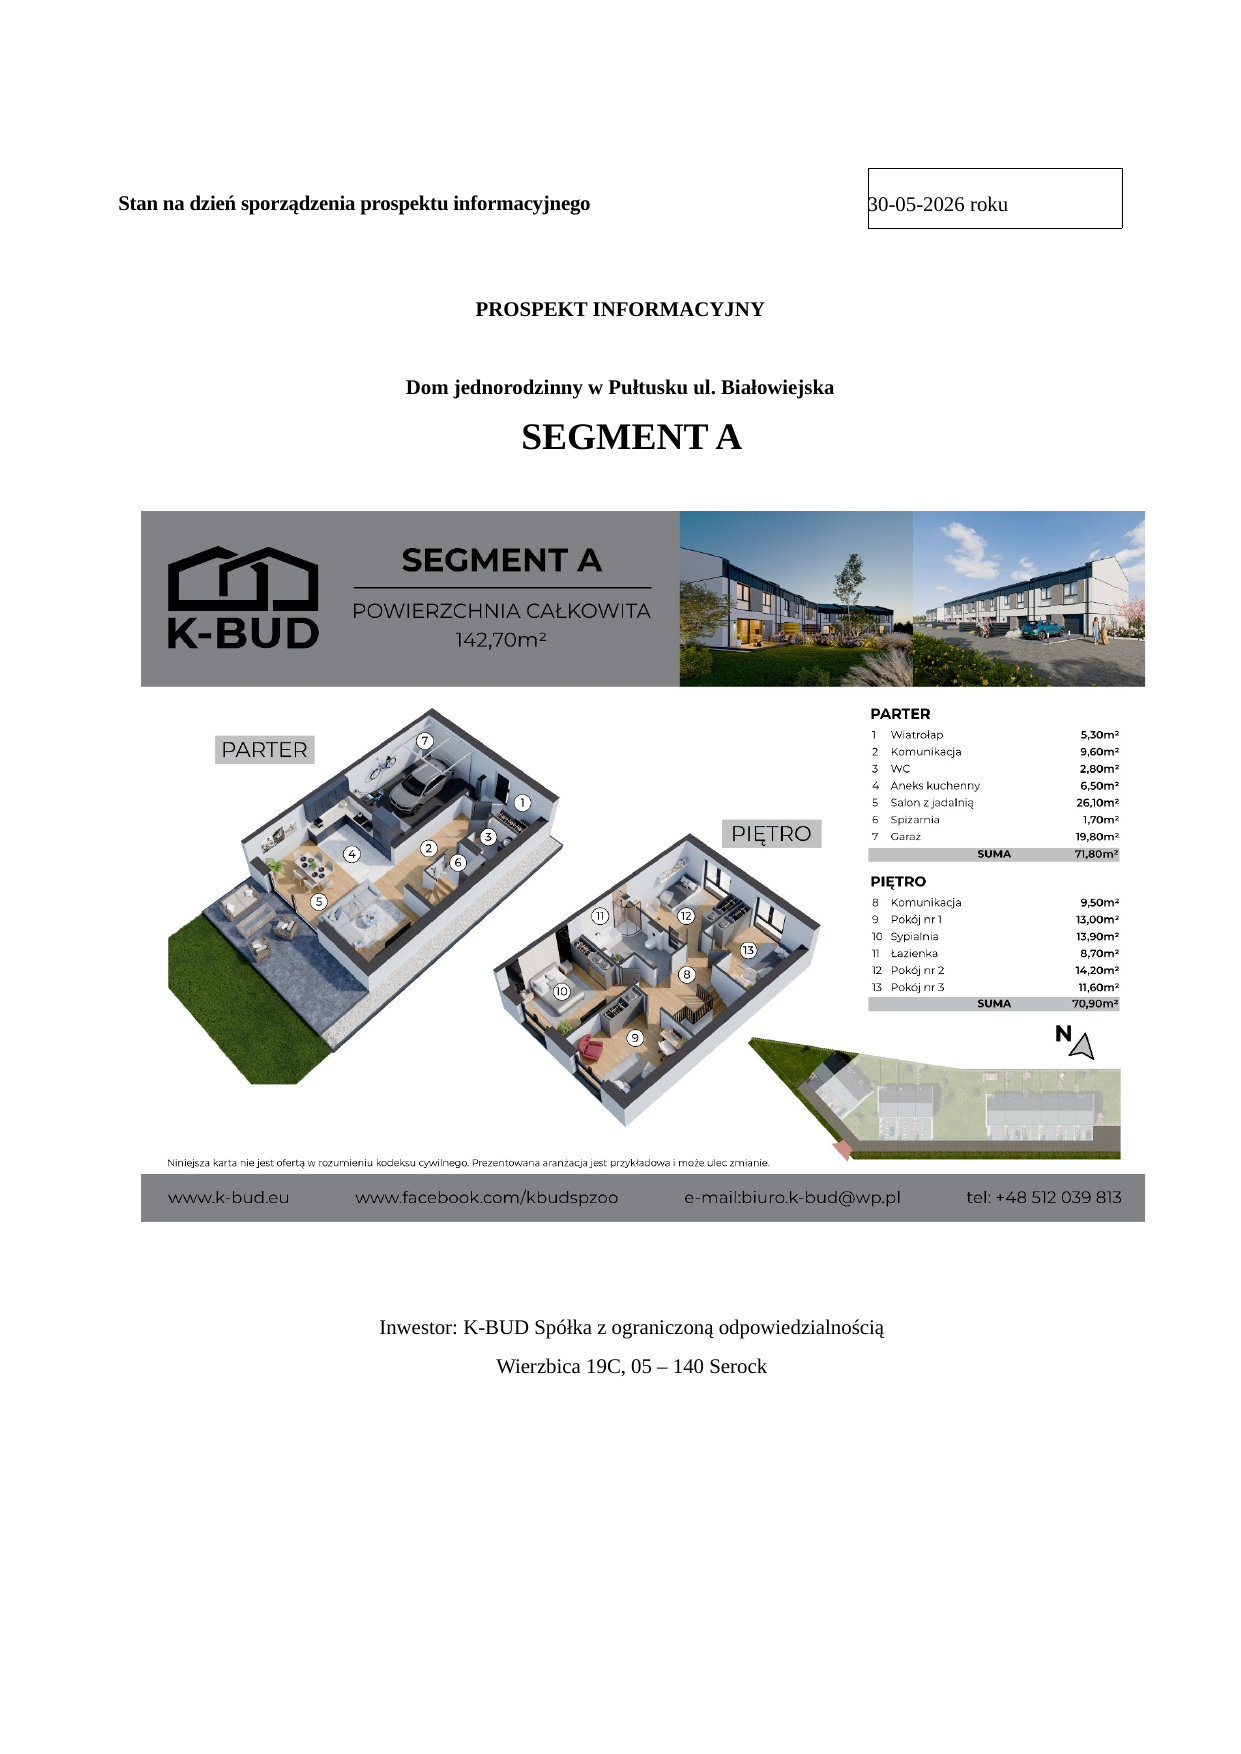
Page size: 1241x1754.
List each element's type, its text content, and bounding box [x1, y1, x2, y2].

text SEGMENT A [141, 414, 1122, 457]
text [869, 169, 1122, 192]
text Stan na dzień sporządzenia prospektu informacyjnego [118, 191, 740, 215]
text [869, 216, 1122, 228]
text 30-05-2026 roku [869, 192, 1122, 216]
text Dom jednorodzinny w Pułtusku ul. Białowiejska [118, 375, 1122, 399]
text PROSPEKT INFORMACYJNY [118, 297, 1122, 321]
text Wierzbica 19C, 05 – 140 Serock [141, 1354, 1122, 1378]
text Inwestor: K-BUD Spółka z ograniczoną odpowiedzialnością [141, 1315, 1122, 1339]
